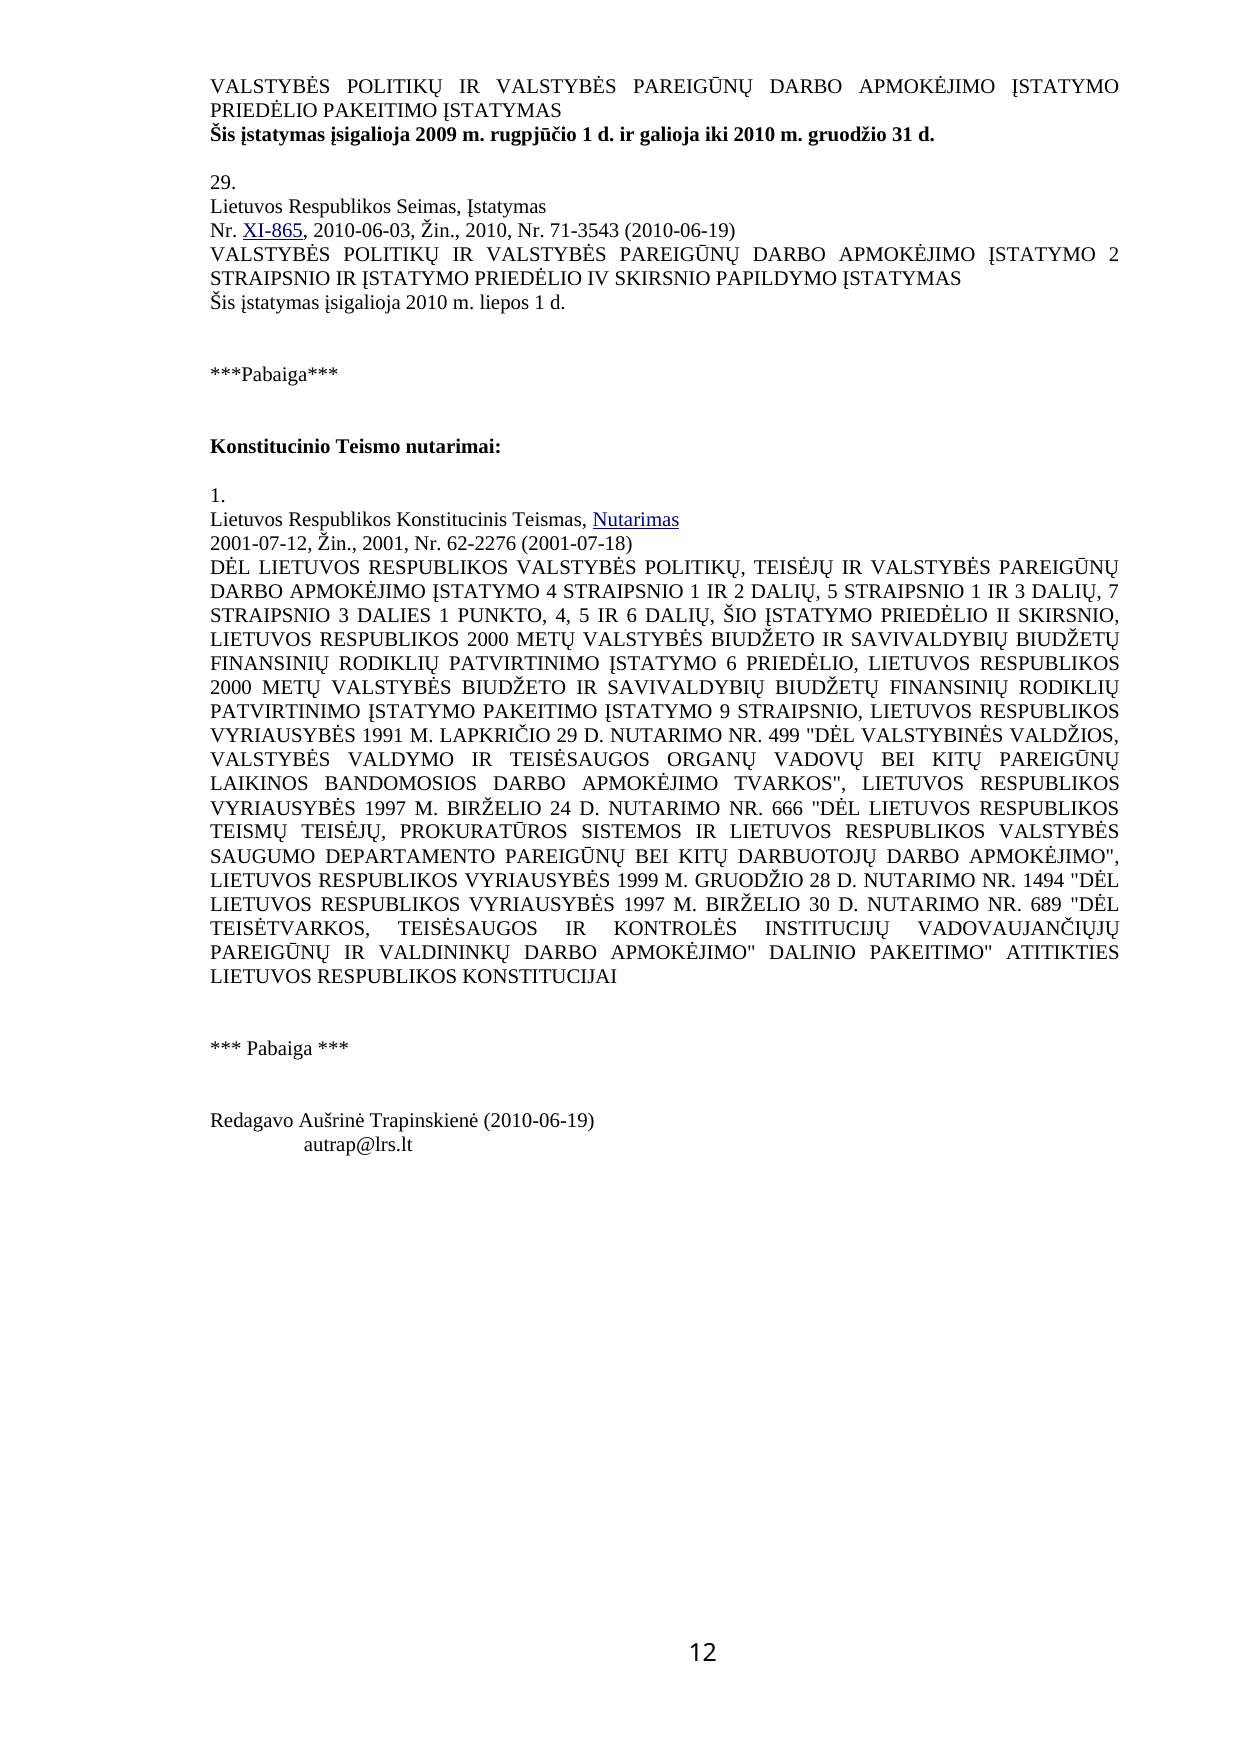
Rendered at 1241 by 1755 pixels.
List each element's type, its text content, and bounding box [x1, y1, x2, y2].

text 29. [210, 170, 1120, 194]
text 1. [210, 483, 1120, 507]
text Lietuvos Respublikos Seimas, Įstatymas [210, 194, 1120, 218]
text Šis įstatymas įsigalioja 2009 m. rugpjūčio 1 d. ir galioja iki 2010 m. gruodžio 31 d. [210, 122, 1120, 146]
text 2001-07-12, Žin., 2001, Nr. 62-2276 (2001-07-18) [210, 531, 1120, 555]
text Nr. XI-865, 2010-06-03, Žin., 2010, Nr. 71-3543 (2010-06-19) [210, 218, 1120, 242]
text *** Pabaiga *** [210, 1036, 1120, 1060]
text Šis įstatymas įsigalioja 2010 m. liepos 1 d. [210, 290, 1120, 314]
text ***Pabaiga*** [210, 362, 1120, 386]
text VALSTYBĖS POLITIKŲ IR VALSTYBĖS PAREIGŪNŲ DARBO APMOKĖJIMO ĮSTATYMO PRIEDĖLIO PAKEITIMO ĮSTATYMAS [210, 73, 1120, 122]
text autrap@lrs.lt [210, 1132, 1120, 1156]
text Konstitucinio Teismo nutarimai: [210, 434, 1120, 458]
text DĖL LIETUVOS RESPUBLIKOS VALSTYBĖS POLITIKŲ, TEISĖJŲ IR VALSTYBĖS PAREIGŪNŲ DARBO APMOKĖJIMO ĮSTATYMO 4 STRAIPSNIO 1 IR 2 DALIŲ, 5 STRAIPSNIO 1 IR 3 DALIŲ, 7 STRAIPSNIO 3 DALIES 1 PUNKTO, 4, 5 IR 6 DALIŲ, ŠIO ĮSTATYMO PRIEDĖLIO II SKIRSNIO, LIETUVOS RESPUBLIKOS 2000 METŲ VALSTYBĖS BIUDŽETO IR SAVIVALDYBIŲ BIUDŽETŲ FINANSINIŲ RODIKLIŲ PATVIRTINIMO ĮSTATYMO 6 PRIEDĖLIO, LIETUVOS RESPUBLIKOS 2000 METŲ VALSTYBĖS BIUDŽETO IR SAVIVALDYBIŲ BIUDŽETŲ FINANSINIŲ RODIKLIŲ PATVIRTINIMO ĮSTATYMO PAKEITIMO ĮSTATYMO 9 STRAIPSNIO, LIETUVOS RESPUBLIKOS VYRIAUSYBĖS 1991 M. LAPKRIČIO 29 D. NUTARIMO NR. 499 "DĖL VALSTYBINĖS VALDŽIOS, VALSTYBĖS VALDYMO IR TEISĖSAUGOS ORGANŲ VADOVŲ BEI KITŲ PAREIGŪNŲ LAIKINOS BANDOMOSIOS DARBO APMOKĖJIMO TVARKOS", LIETUVOS RESPUBLIKOS VYRIAUSYBĖS 1997 M. BIRŽELIO 24 D. NUTARIMO NR. 666 "DĖL LIETUVOS RESPUBLIKOS TEISMŲ TEISĖJŲ, PROKURATŪROS SISTEMOS IR LIETUVOS RESPUBLIKOS VALSTYBĖS SAUGUMO DEPARTAMENTO PAREIGŪNŲ BEI KITŲ DARBUOTOJŲ DARBO APMOKĖJIMO", LIETUVOS RESPUBLIKOS VYRIAUSYBĖS 1999 M. GRUODŽIO 28 D. NUTARIMO NR. 1494 "DĖL LIETUVOS RESPUBLIKOS VYRIAUSYBĖS 1997 M. BIRŽELIO 30 D. NUTARIMO NR. 689 "DĖL TEISĖTVARKOS, TEISĖSAUGOS IR KONTROLĖS INSTITUCIJŲ VADOVAUJANČIŲJŲ PAREIGŪNŲ IR VALDININKŲ DARBO APMOKĖJIMO" DALINIO PAKEITIMO" ATITIKTIES LIETUVOS RESPUBLIKOS KONSTITUCIJAI [210, 555, 1120, 988]
text VALSTYBĖS POLITIKŲ IR VALSTYBĖS PAREIGŪNŲ DARBO APMOKĖJIMO ĮSTATYMO 2 STRAIPSNIO IR ĮSTATYMO PRIEDĖLIO IV SKIRSNIO PAPILDYMO ĮSTATYMAS [210, 242, 1120, 290]
text Lietuvos Respublikos Konstitucinis Teismas, Nutarimas [210, 507, 1120, 531]
text Redagavo Aušrinė Trapinskienė (2010-06-19) [210, 1108, 1120, 1132]
